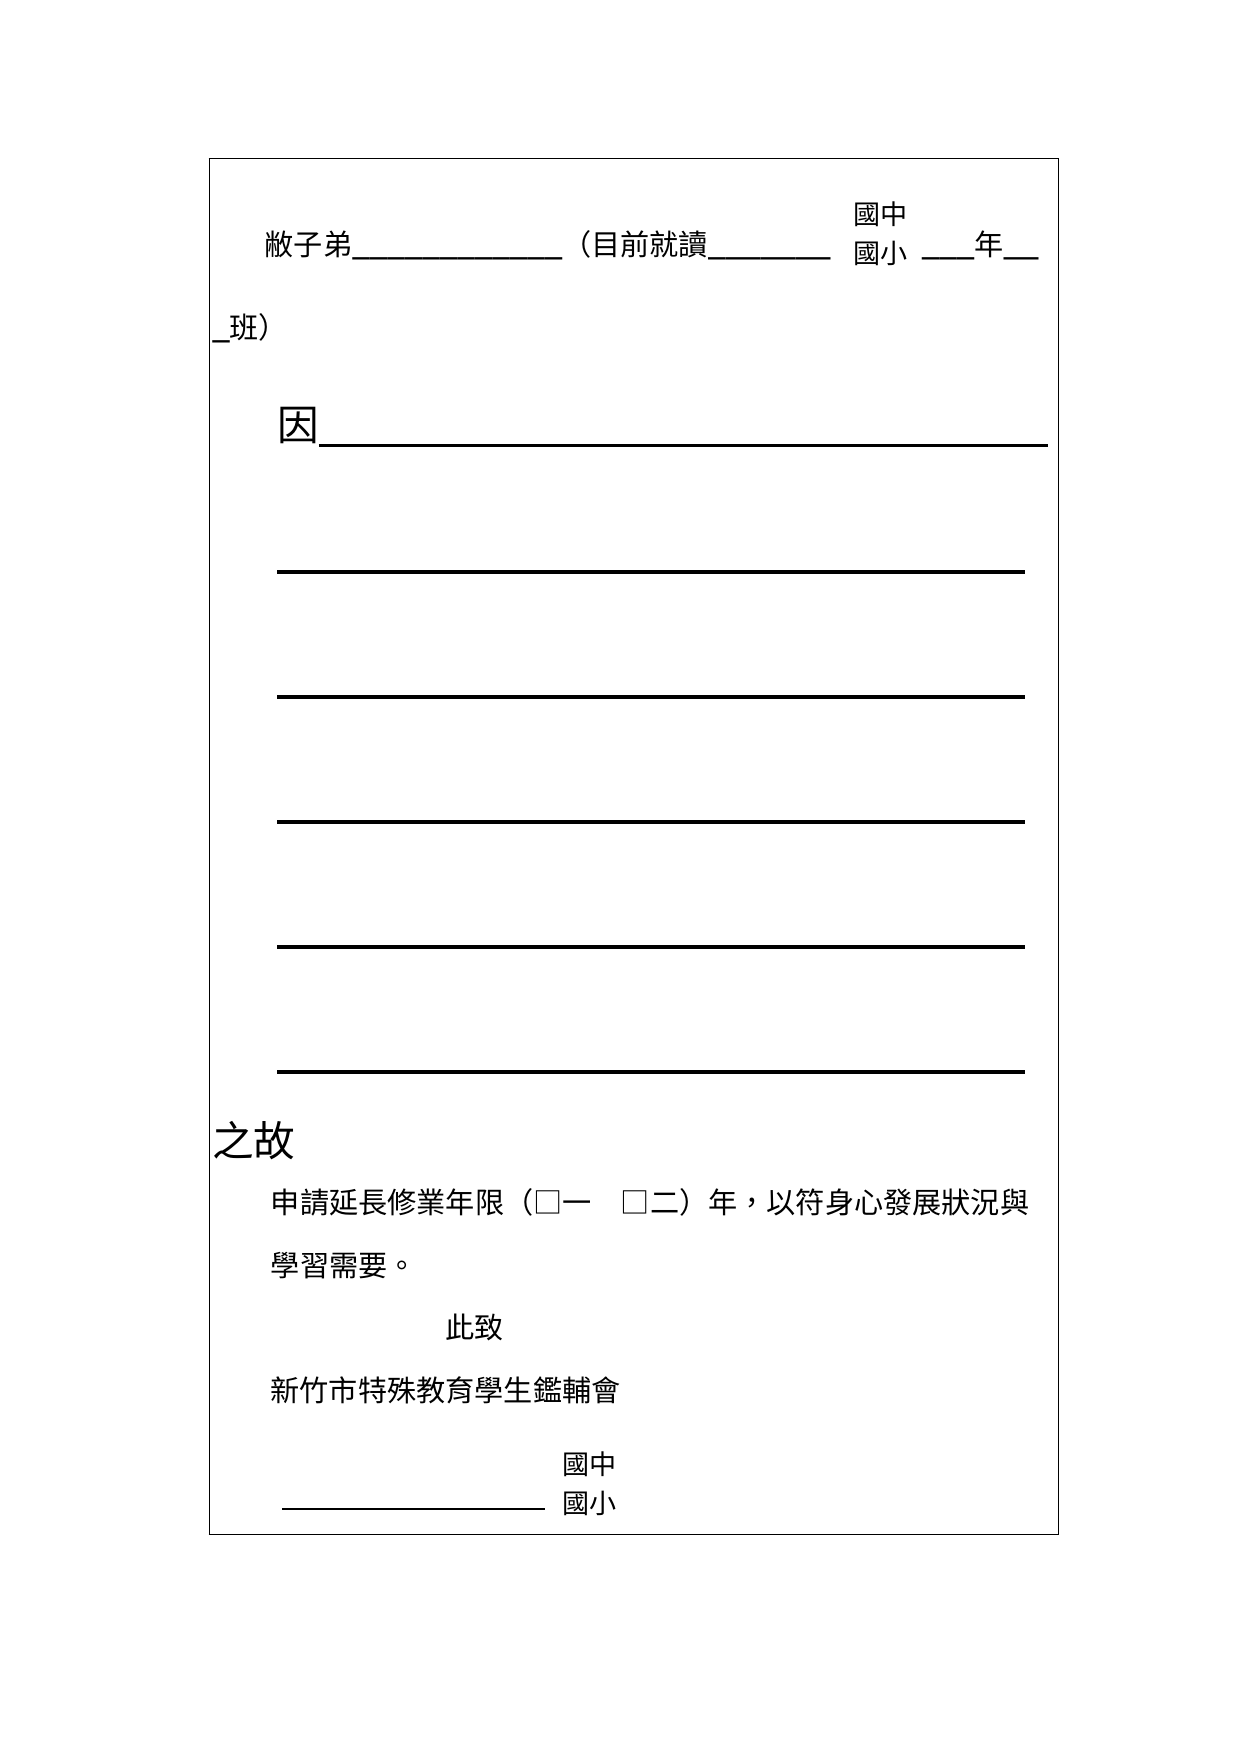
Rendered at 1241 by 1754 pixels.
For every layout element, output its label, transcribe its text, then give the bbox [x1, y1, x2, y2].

table_header 敝子弟____________（目前就讀_______ 國中國小 ___年___班） 因 之故 申請延長修業年限（□一 □二）年，以符身心發展狀況與學習需要。 此致 新竹市特殊教育學生鑑輔會 國中國小 家長簽章： 聯絡電話： 聯絡住址： 中華民國 年 月 日 [210, 159, 1058, 1534]
